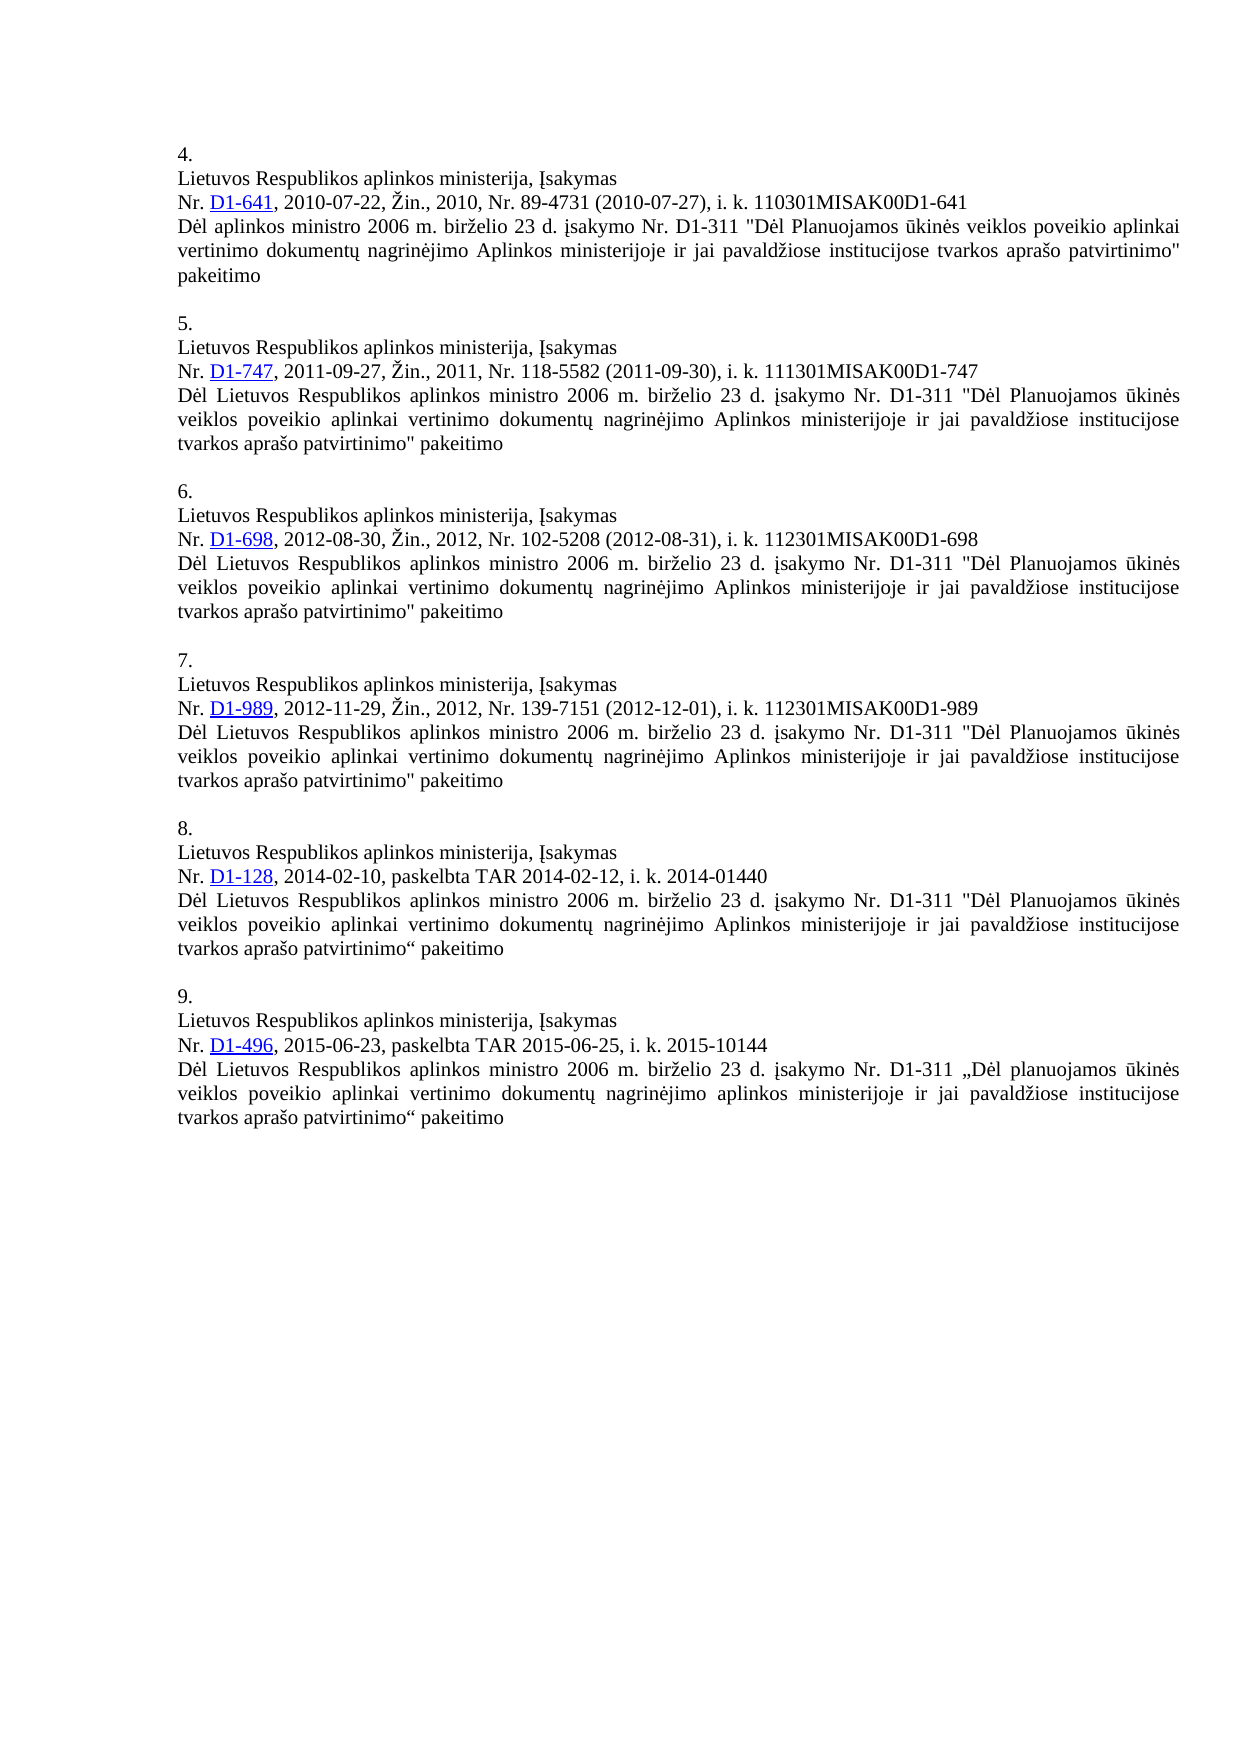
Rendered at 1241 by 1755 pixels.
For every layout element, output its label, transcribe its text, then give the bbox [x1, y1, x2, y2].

text 9. [177, 984, 1181, 1008]
text 8. [177, 816, 1181, 840]
text Dėl Lietuvos Respublikos aplinkos ministro 2006 m. birželio 23 d. įsakymo Nr. D1-311 "Dėl Planuojamos ūkinės veiklos poveikio aplinkai vertinimo dokumentų nagrinėjimo Aplinkos ministerijoje ir jai pavaldžiose institucijose tvarkos aprašo patvirtinimo" pakeitimo [177, 551, 1181, 623]
text Lietuvos Respublikos aplinkos ministerija, Įsakymas [177, 166, 1181, 190]
text 4. [177, 142, 1181, 166]
text Dėl Lietuvos Respublikos aplinkos ministro 2006 m. birželio 23 d. įsakymo Nr. D1-311 „Dėl planuojamos ūkinės veiklos poveikio aplinkai vertinimo dokumentų nagrinėjimo aplinkos ministerijoje ir jai pavaldžiose institucijose tvarkos aprašo patvirtinimo“ pakeitimo [177, 1057, 1181, 1129]
text Lietuvos Respublikos aplinkos ministerija, Įsakymas [177, 503, 1181, 527]
text 7. [177, 647, 1181, 672]
text Dėl Lietuvos Respublikos aplinkos ministro 2006 m. birželio 23 d. įsakymo Nr. D1-311 "Dėl Planuojamos ūkinės veiklos poveikio aplinkai vertinimo dokumentų nagrinėjimo Aplinkos ministerijoje ir jai pavaldžiose institucijose tvarkos aprašo patvirtinimo“ pakeitimo [177, 888, 1181, 960]
text Nr. D1-641, 2010-07-22, Žin., 2010, Nr. 89-4731 (2010-07-27), i. k. 110301MISAK00D1-641 [177, 190, 1181, 214]
text Nr. D1-698, 2012-08-30, Žin., 2012, Nr. 102-5208 (2012-08-31), i. k. 112301MISAK00D1-698 [177, 527, 1181, 551]
text Nr. D1-496, 2015-06-23, paskelbta TAR 2015-06-25, i. k. 2015-10144 [177, 1032, 1181, 1057]
text Lietuvos Respublikos aplinkos ministerija, Įsakymas [177, 672, 1181, 696]
text Lietuvos Respublikos aplinkos ministerija, Įsakymas [177, 1008, 1181, 1032]
text Dėl aplinkos ministro 2006 m. birželio 23 d. įsakymo Nr. D1-311 "Dėl Planuojamos ūkinės veiklos poveikio aplinkai vertinimo dokumentų nagrinėjimo Aplinkos ministerijoje ir jai pavaldžiose institucijose tvarkos aprašo patvirtinimo" pakeitimo [177, 214, 1181, 287]
text Nr. D1-989, 2012-11-29, Žin., 2012, Nr. 139-7151 (2012-12-01), i. k. 112301MISAK00D1-989 [177, 696, 1181, 720]
text Nr. D1-747, 2011-09-27, Žin., 2011, Nr. 118-5582 (2011-09-30), i. k. 111301MISAK00D1-747 [177, 359, 1181, 383]
text Lietuvos Respublikos aplinkos ministerija, Įsakymas [177, 335, 1181, 359]
text Dėl Lietuvos Respublikos aplinkos ministro 2006 m. birželio 23 d. įsakymo Nr. D1-311 "Dėl Planuojamos ūkinės veiklos poveikio aplinkai vertinimo dokumentų nagrinėjimo Aplinkos ministerijoje ir jai pavaldžiose institucijose tvarkos aprašo patvirtinimo" pakeitimo [177, 383, 1181, 455]
text Nr. D1-128, 2014-02-10, paskelbta TAR 2014-02-12, i. k. 2014-01440 [177, 864, 1181, 888]
text 6. [177, 479, 1181, 503]
text 5. [177, 311, 1181, 335]
text Lietuvos Respublikos aplinkos ministerija, Įsakymas [177, 840, 1181, 864]
text Dėl Lietuvos Respublikos aplinkos ministro 2006 m. birželio 23 d. įsakymo Nr. D1-311 "Dėl Planuojamos ūkinės veiklos poveikio aplinkai vertinimo dokumentų nagrinėjimo Aplinkos ministerijoje ir jai pavaldžiose institucijose tvarkos aprašo patvirtinimo" pakeitimo [177, 720, 1181, 792]
